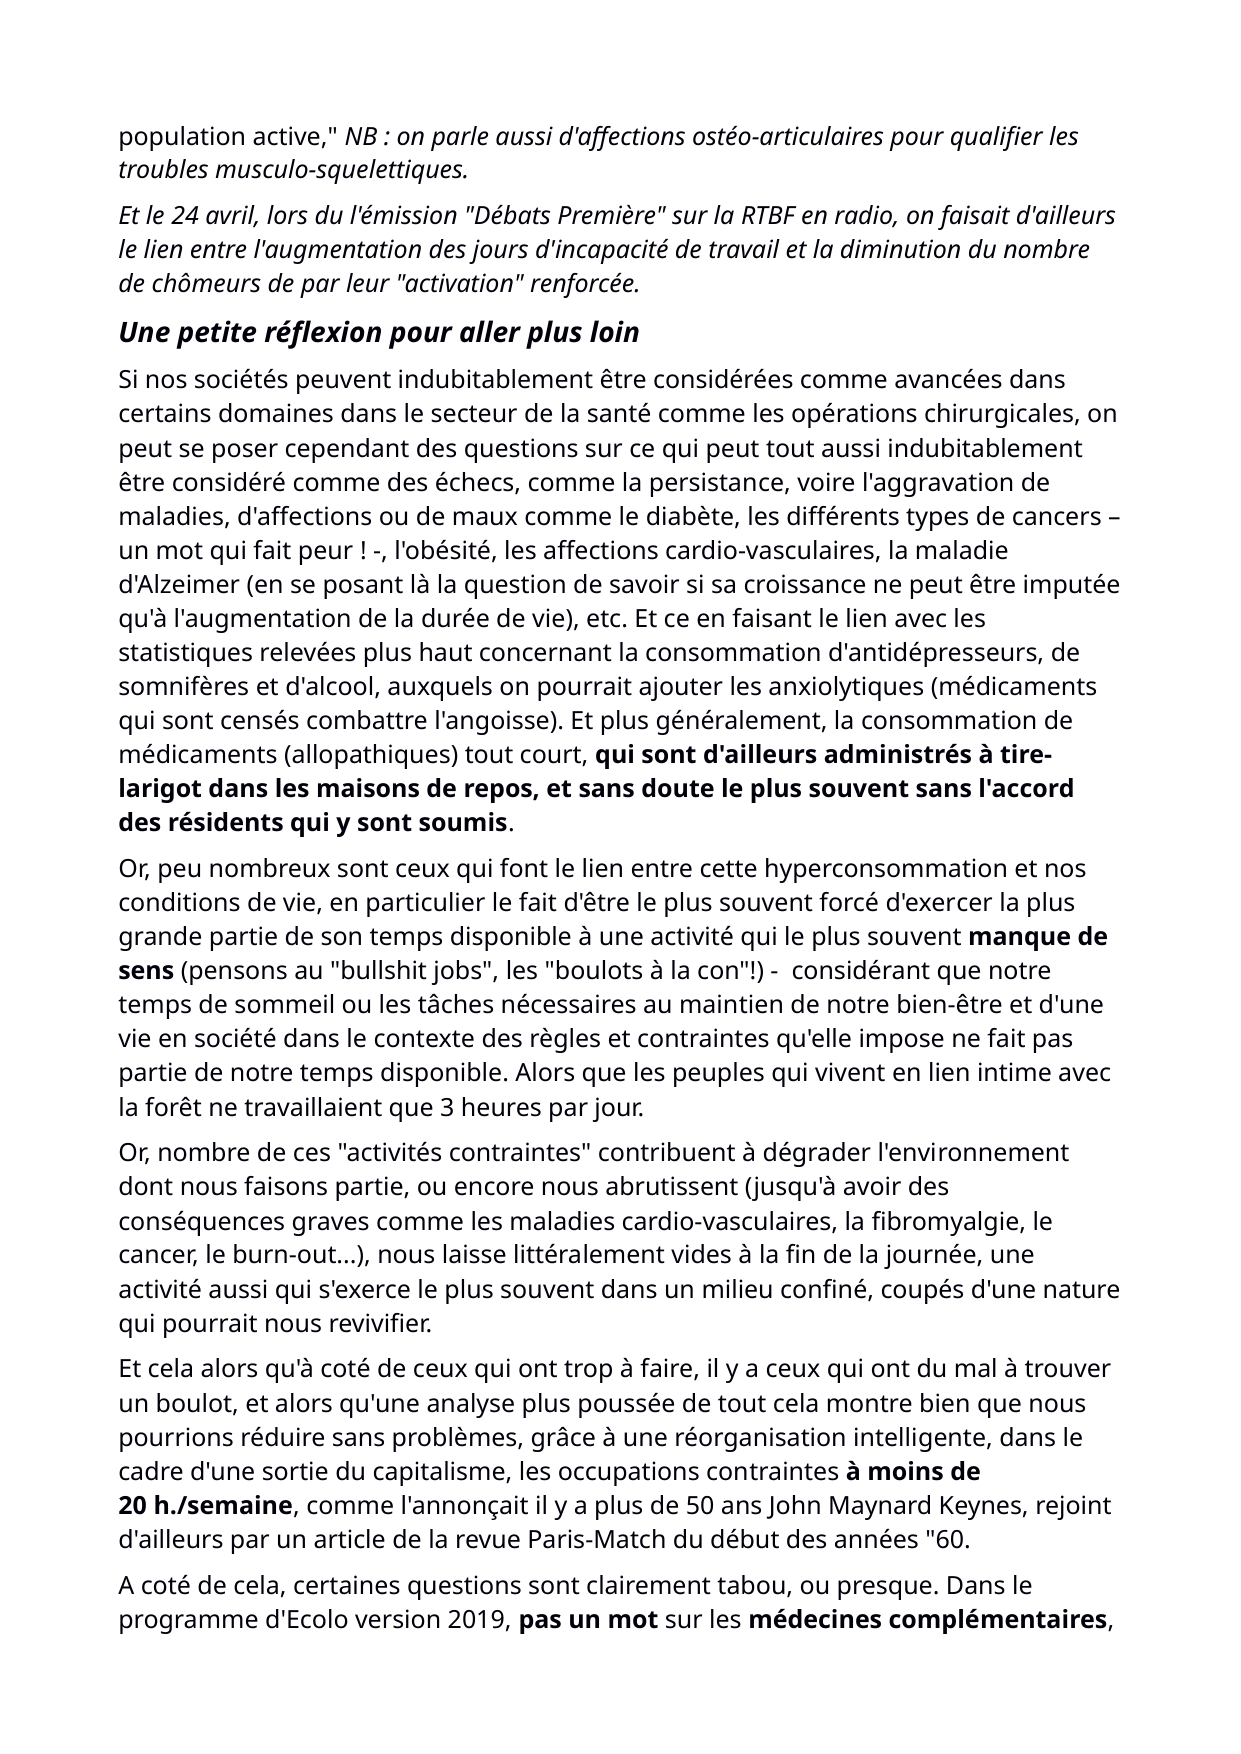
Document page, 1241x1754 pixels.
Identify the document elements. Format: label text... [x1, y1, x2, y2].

text A coté de cela, certaines questions sont clairement tabou, ou presque. Dans le programme d'Ecolo version 2019, pas un mot sur les médecines complé­mentaires, [118, 1567, 1122, 1635]
text Et le 24 avril, lors du l'émission "Débats Première" sur la RTBF en radio, on faisait d'ailleurs le lien entre l'augmentation des jours d'incapacité de travail et la diminution du nombre de chômeurs de par leur "activation" renforcée. [118, 198, 1122, 300]
text Et cela alors qu'à coté de ceux qui ont trop à faire, il y a ceux qui ont du mal à trouver un boulot, et alors qu'une analyse plus poussée de tout cela montre bien que nous pourrions réduire sans problèmes, grâce à une réorganisation intelli­gente, dans le cadre d'une sortie du capitalisme, les occupations con­traintes à moins de 20 h./semaine, comme l'annonçait il y a plus de 50 ans John Maynard Keynes, rejoint d'ailleurs par un article de la revue Paris-Match du début des années "60. [118, 1351, 1122, 1556]
text Une petite réflexion pour aller plus loin [118, 312, 1122, 350]
text Or, peu nombreux sont ceux qui font le lien entre cette hyperconsommation et nos conditions de vie, en particulier le fait d'être le plus souvent forcé d'exer­cer la plus grande partie de son temps disponible à une activité qui le plus sou­vent manque de sens (pensons au "bullshit jobs", les "boulots à la con"!) - considérant que notre temps de sommeil ou les tâches nécessaires au main­tien de notre bien-être et d'une vie en société dans le contexte des règles et contraintes qu'elle impose ne fait pas partie de notre temps disponible. Alors que les peuples qui vivent en lien intime avec la forêt ne travaillaient que 3 heures par jour. [118, 851, 1122, 1123]
text Or, nombre de ces "activités contraintes" contribuent à dégrader l'envi­ronne­ment dont nous fai­sons partie, ou encore nous abrutissent (jusqu'à avoir des conséquences graves comme les maladies cardio-vasculaires, la fibromyalgie, le cancer, le burn-out...), nous laisse littéra­lement vides à la fin de la journée, une activité aussi qui s'exerce le plus sou­vent dans un milieu confiné, coupés d'une nature qui pourrait nous revivifier. [118, 1135, 1122, 1339]
text population active," NB : on parle aussi d'affections ostéo-articulaires pour qualifier les troubles musculo-sque­lettiques. [118, 118, 1122, 186]
text Si nos sociétés peuvent indubitablement être considérées comme avancées dans certains domaines dans le secteur de la santé comme les opérations chirurgicales, on peut se poser cependant des questions sur ce qui peut tout aussi indubitablement être considéré comme des échecs, comme la persistan­ce, voire l'aggravation de maladies, d'affections ou de maux comme le diabète, les différents types de cancers – un mot qui fait peur ! -, l'obésité, les affecti­ons cardio-vasculaires, la maladie d'Alzeimer (en se posant là la question de savoir si sa croissance ne peut être imputée qu'à l'augmentation de la durée de vie), etc. Et ce en faisant le lien avec les statistiques relevées plus haut concernant la consommation d'antidépresseurs, de somnifères et d'alcool, auxquels on pourrait ajouter les anxiolytiques (médicaments qui sont censés combattre l'angoisse). Et plus généralement, la consommation de médica­ments (allopathiques) tout court, qui sont d'ailleurs administrés à tire-larigot dans les maisons de repos, et sans doute le plus souvent sans l'accord des résidents qui y sont soumis. [118, 362, 1122, 839]
